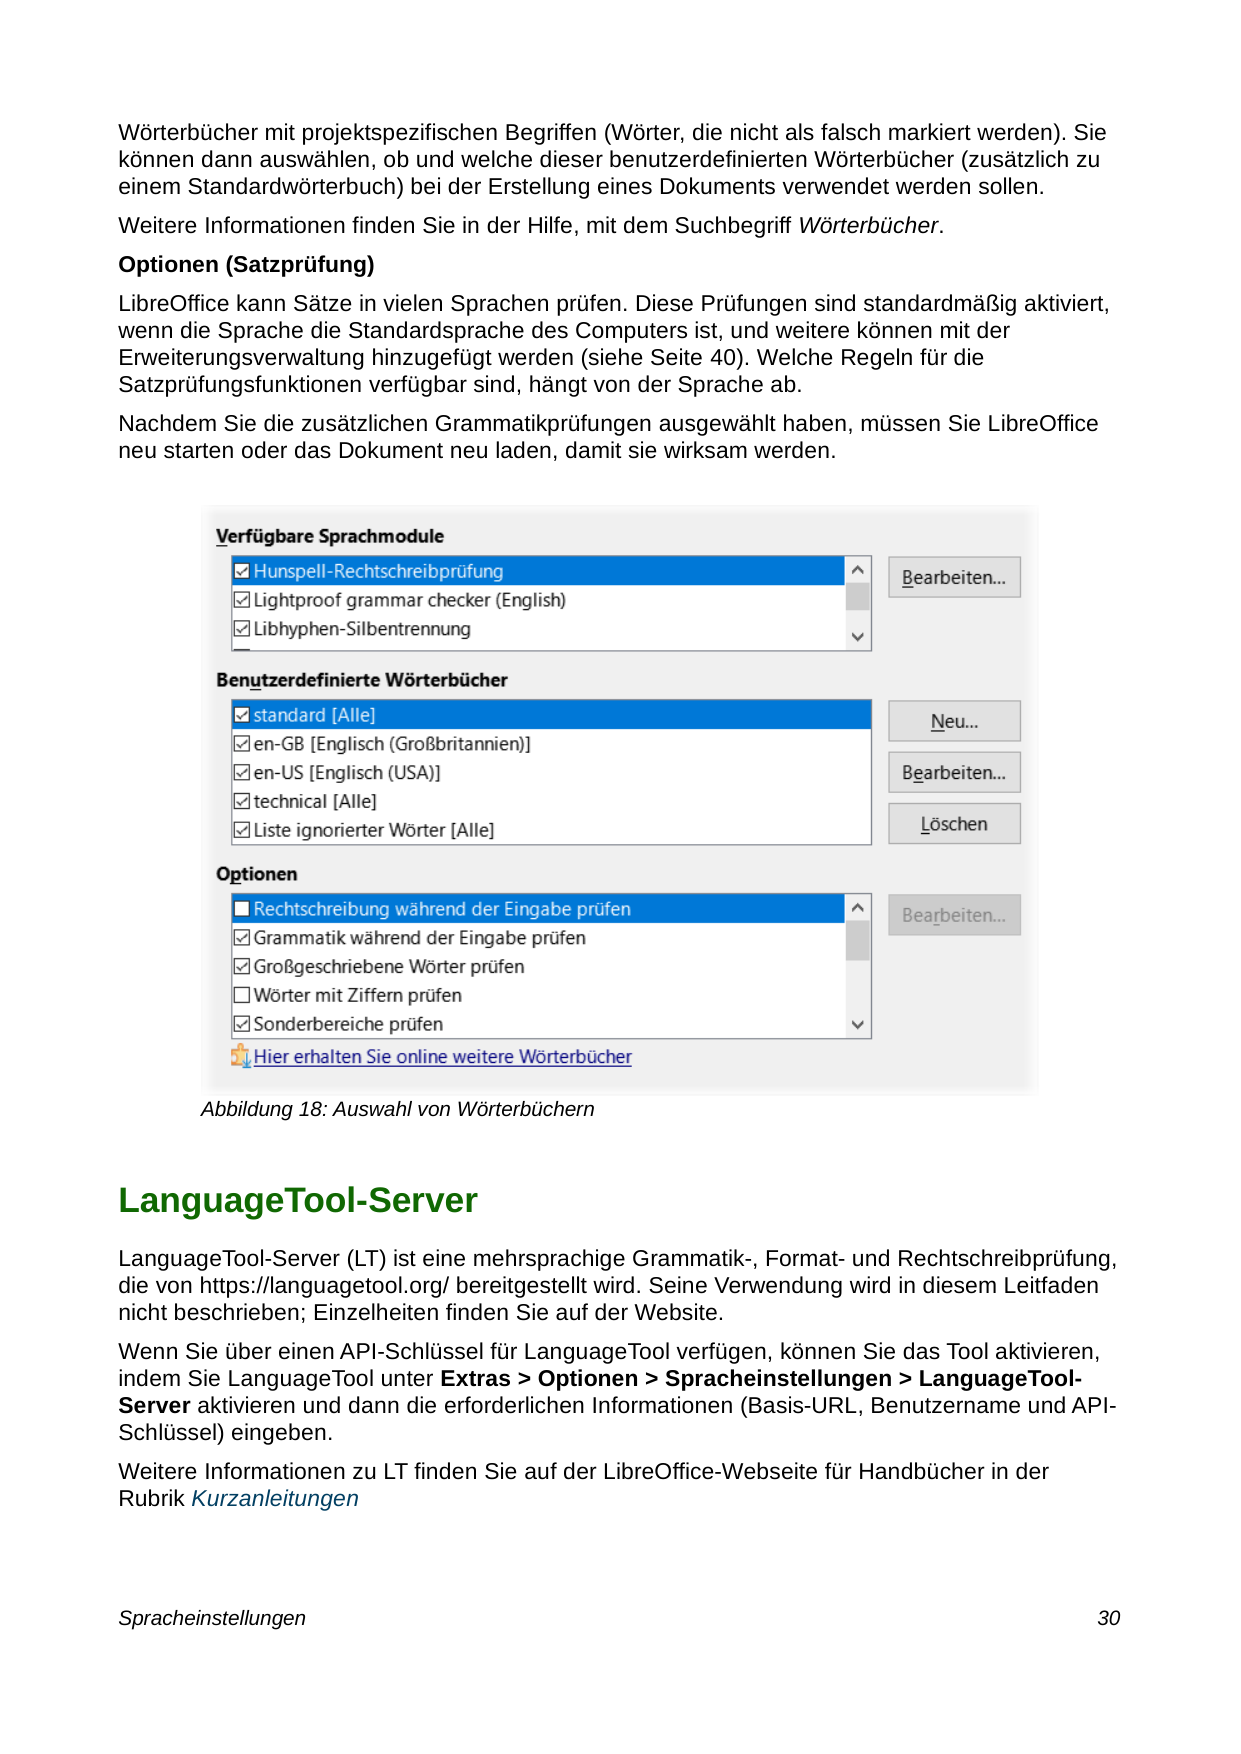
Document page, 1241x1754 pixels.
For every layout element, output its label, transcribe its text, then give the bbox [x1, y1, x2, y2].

text Wörterbücher mit projektspezifischen Begriffen (Wörter, die nicht als falsch markiert werden). Sie können dann auswählen, ob und welche dieser benutzerdefinierten Wörterbücher (zusätzlich zu einem Standardwörterbuch) bei der Erstellung eines Dokuments verwendet werden sollen. [118, 118, 1122, 199]
text Nachdem Sie die zusätzlichen Grammatikprüfungen ausgewählt haben, müssen Sie LibreOffice neu starten oder das Dokument neu laden, damit sie wirksam werden. [118, 409, 1122, 463]
text Wenn Sie über einen API-Schlüssel für LanguageTool verfügen, können Sie das Tool aktivieren, indem Sie LanguageTool unter Extras > Optionen > Spracheinstellungen > LanguageTool-Server aktivieren und dann die erforderlichen Informationen (Basis-URL, Benutzername und API-Schlüssel) eingeben. [118, 1337, 1122, 1445]
subtitle LanguageTool-Server [118, 1180, 1122, 1220]
text Abbildung 18: Auswahl von Wörterbüchern [201, 1097, 1039, 1121]
picture [200, 504, 1040, 1097]
text Optionen (Satzprüfung) [118, 250, 1122, 277]
text LibreOffice kann Sätze in vielen Sprachen prüfen. Diese Prüfungen sind standardmäßig aktiviert, wenn die Sprache die Standardsprache des Computers ist, und weitere können mit der Erweiterungsverwaltung hinzugefügt werden (siehe Seite 39). Welche Regeln für die Satzprüfungsfunktionen verfügbar sind, hängt von der Sprache ab. [118, 289, 1122, 397]
text Weitere Informationen zu LT finden Sie auf der LibreOffice-Webseite für Handbücher in der Rubrik Kurzanleitungen [118, 1457, 1122, 1511]
text Weitere Informationen finden Sie in der Hilfe, mit dem Suchbegriff Wörterbücher. [118, 211, 1122, 238]
text LanguageTool-Server (LT) ist eine mehrsprachige Grammatik-, Format- und Rechtschreibprüfung, die von https://languagetool.org/ bereitgestellt wird. Seine Verwendung wird in diesem Leitfaden nicht beschrieben; Einzelheiten finden Sie auf der Website. [118, 1244, 1122, 1325]
